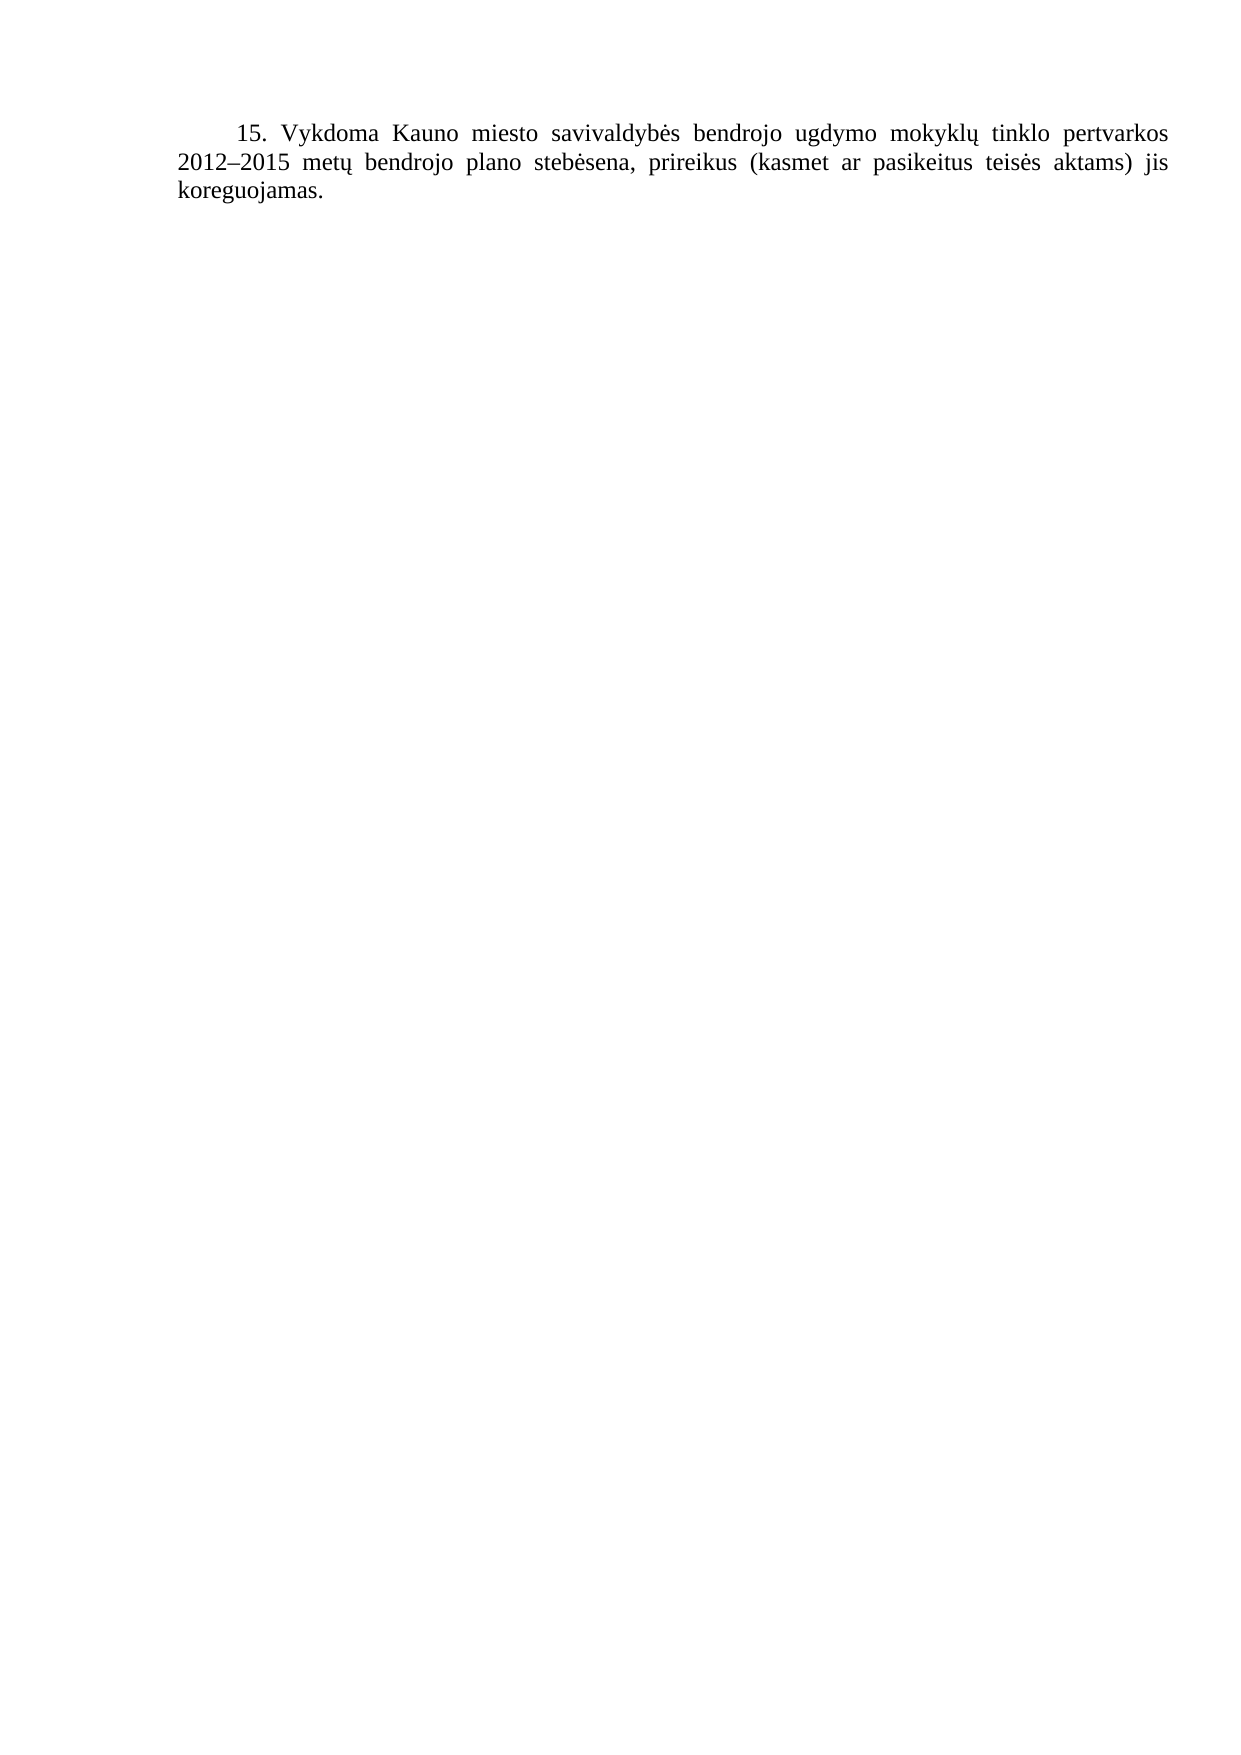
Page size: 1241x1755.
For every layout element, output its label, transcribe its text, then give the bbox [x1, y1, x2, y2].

text 15. Vykdoma Kauno miesto savivaldybės bendrojo ugdymo mokyklų tinklo pertvarkos 2012–2015 metų bendrojo plano stebėsena, prireikus (kasmet ar pasikeitus teisės aktams) jis koreguojamas. [177, 118, 1169, 204]
